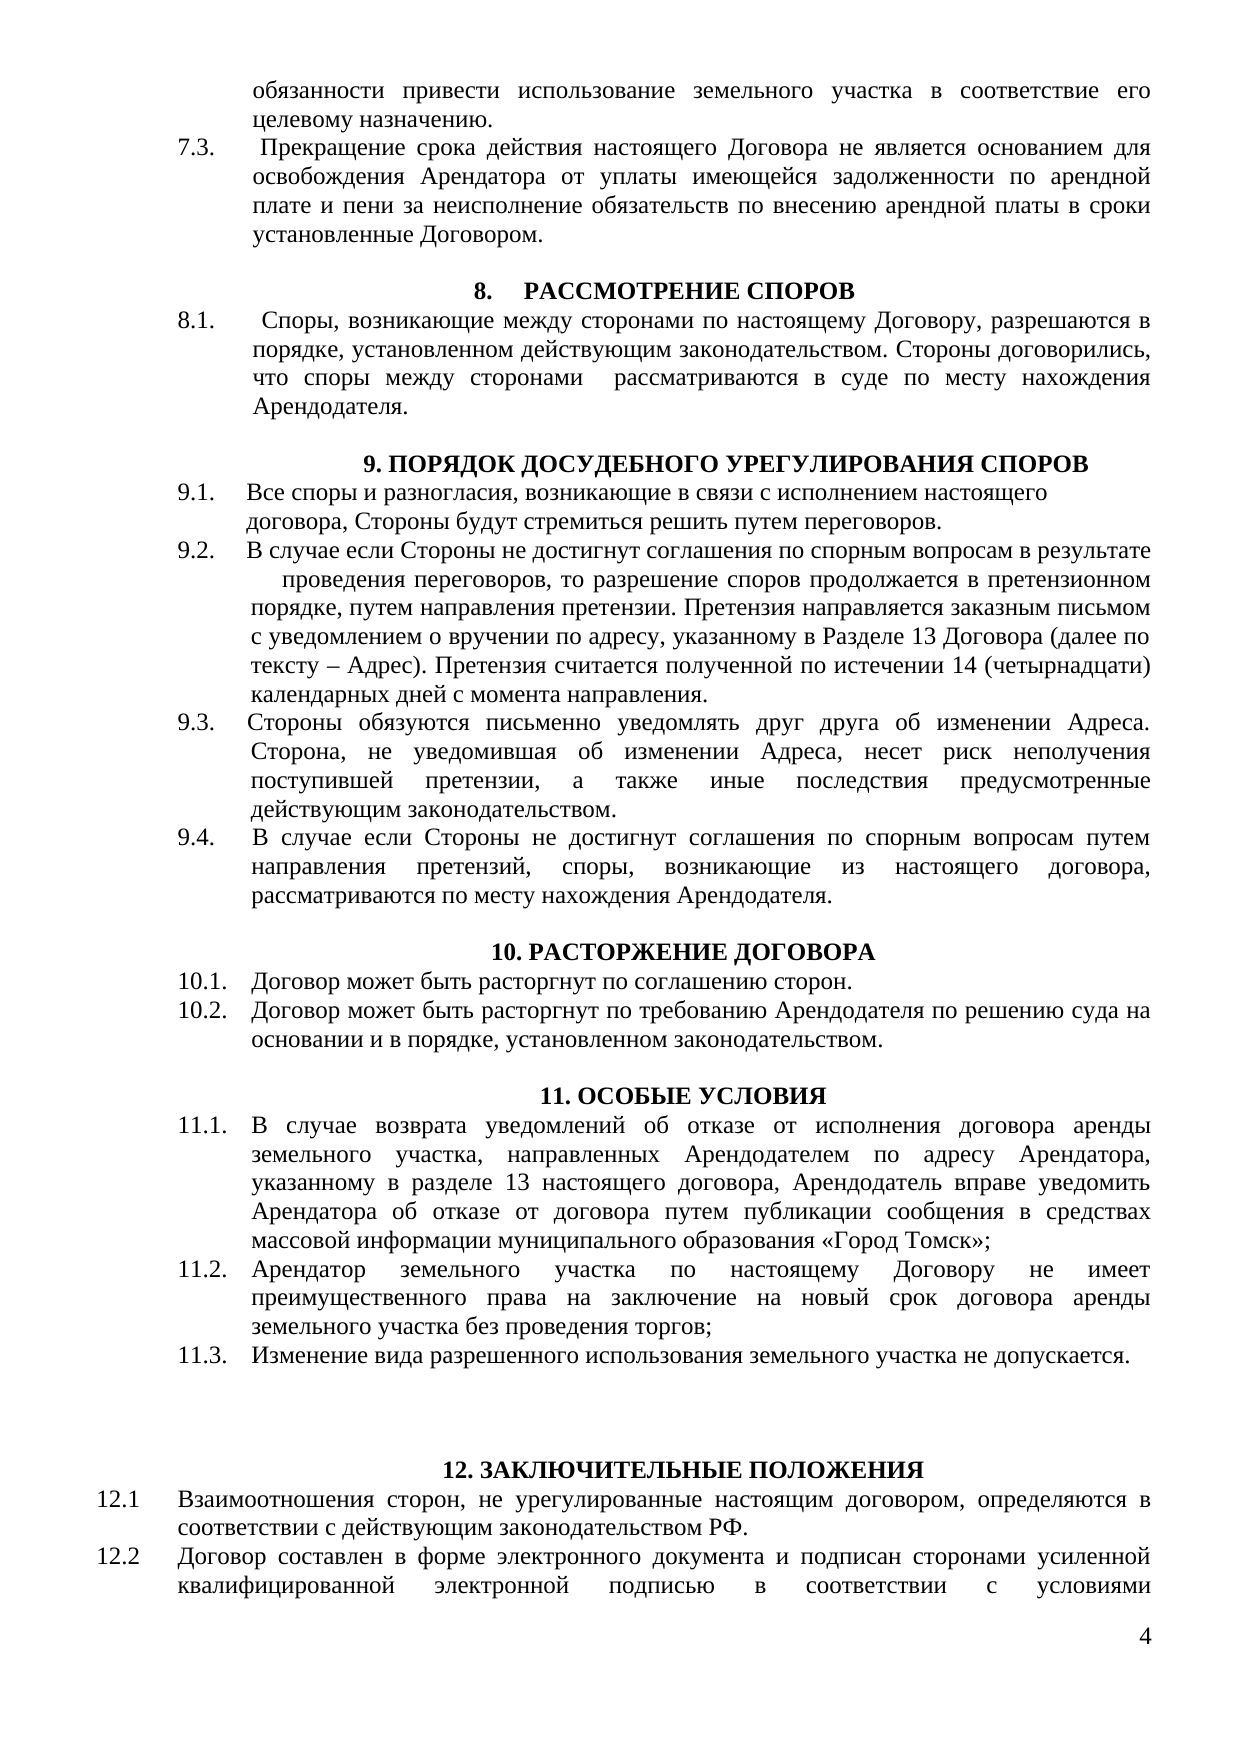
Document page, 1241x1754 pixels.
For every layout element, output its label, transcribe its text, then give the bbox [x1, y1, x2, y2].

list РАССМОТРЕНИЕ СПОРОВ [177, 276, 1152, 305]
text 10. РАСТОРЖЕНИЕ ДОГОВОРА [215, 937, 1152, 966]
text 9. ПОРЯДОК ДОСУДЕБНОГО УРЕГУЛИРОВАНИЯ СПОРОВ [251, 449, 1152, 477]
list В случае возврата уведомлений об отказе от исполнения договора аренды земельного участка, направленных Арендодателем по адресу Арендатора, указанному в разделе 13 настоящего договора, Арендодатель вправе уведомить Арендатора об отказе от договора путем публикации сообщения в средствах массовой информации муниципального образования «Город Томск»; [177, 1110, 1152, 1254]
text договора, Стороны будут стремиться решить путем переговоров. [177, 506, 1152, 535]
list Арендатор земельного участка по настоящему Договору не имеет преимущественного права на заключение на новый срок договора аренды земельного участка без проведения торгов; [177, 1254, 1152, 1340]
text 9.1. Все споры и разногласия, возникающие в связи с исполнением настоящего [177, 477, 1152, 506]
list обязанности привести использование земельного участка в соответствие его целевому назначению. [177, 75, 1152, 132]
list ОСОБЫЕ УСЛОВИЯ [215, 1081, 1152, 1110]
list Взаимоотношения сторон, не урегулированные настоящим договором, определяются в соответствии с действующим законодательством РФ. [96, 1484, 1152, 1541]
list Споры, возникающие между сторонами по настоящему Договору, разрешаются в порядке, установленном действующим законодательством. Стороны договорились, что споры между сторонами рассматриваются в суде по месту нахождения Арендодателя. [177, 305, 1152, 420]
list Договор может быть расторгнут по требованию Арендодателя по решению суда на основании и в порядке, установленном законодательством. [177, 995, 1152, 1052]
text проведения переговоров, то разрешение споров продолжается в претензионном порядке, путем направления претензии. Претензия направляется заказным письмом с уведомлением о вручении по адресу, указанному в Разделе 13 Договора (далее по тексту – Адрес). Претензия считается полученной по истечении 14 (четырнадцати) календарных дней с момента направления. [177, 564, 1152, 707]
text 9.3. Стороны обязуются письменно уведомлять друг друга об изменении Адреса. Сторона, не уведомившая об изменении Адреса, несет риск неполучения поступившей претензии, а также иные последствия предусмотренные действующим законодательством. [177, 707, 1152, 822]
text 9.4. В случае если Стороны не достигнут соглашения по спорным вопросам путем направления претензий, споры, возникающие из настоящего договора, рассматриваются по месту нахождения Арендодателя. [177, 822, 1152, 909]
list ЗАКЛЮЧИТЕЛЬНЫЕ ПОЛОЖЕНИЯ [215, 1455, 1152, 1484]
list Договор может быть расторгнут по соглашению сторон. [177, 966, 1152, 995]
list Договор составлен в форме электронного документа и подписан сторонами усиленной квалифицированной электронной подписью в соответствии с условиями [96, 1541, 1152, 1599]
list Прекращение срока действия настоящего Договора не является основанием для освобождения Арендатора от уплаты имеющейся задолженности по арендной плате и пени за неисполнение обязательств по внесению арендной платы в сроки установленные Договором. [177, 132, 1152, 247]
text 9.2. В случае если Стороны не достигнут соглашения по спорным вопросам в результате [177, 535, 1152, 564]
list Изменение вида разрешенного использования земельного участка не допускается. [177, 1340, 1152, 1369]
